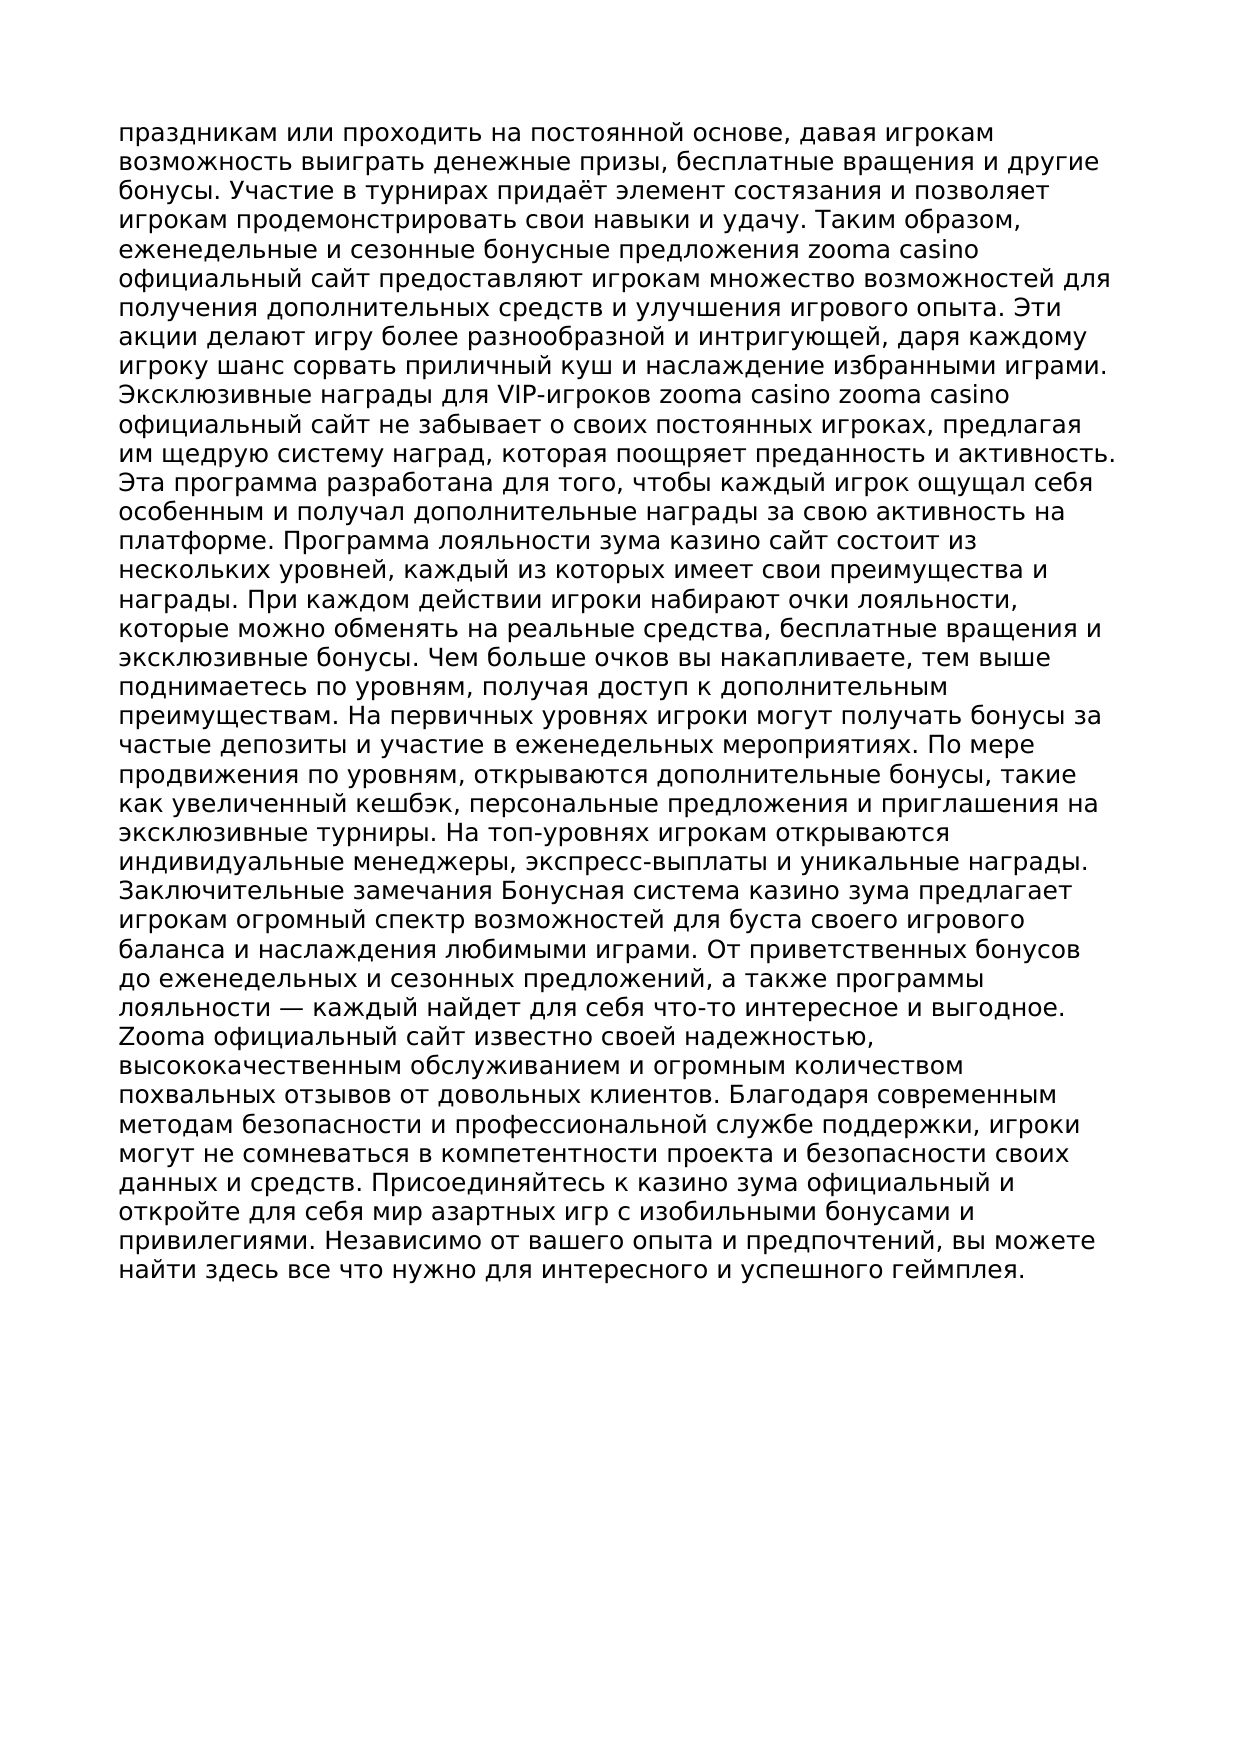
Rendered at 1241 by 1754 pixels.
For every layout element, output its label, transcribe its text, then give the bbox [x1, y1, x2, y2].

text праздникам или проходить на постоянной основе, давая игрокам возможность выиграть денежные призы, бесплатные вращения и другие бонусы. Участие в турнирах придаёт элемент состязания и позволяет игрокам продемонстрировать свои навыки и удачу. Таким образом, еженедельные и сезонные бонусные предложения zooma casino официальный сайт предоставляют игрокам множество возможностей для получения дополнительных средств и улучшения игрового опыта. Эти акции делают игру более разнообразной и интригующей, даря каждому игроку шанс сорвать приличный куш и наслаждение избранными играми. Эксклюзивные награды для VIP-игроков zooma casino zooma casino официальный сайт не забывает о своих постоянных игроках, предлагая им щедрую систему наград, которая поощряет преданность и активность. Эта программа разработана для того, чтобы каждый игрок ощущал себя особенным и получал дополнительные награды за свою активность на платформе. Программа лояльности зума казино сайт состоит из нескольких уровней, каждый из которых имеет свои преимущества и награды. При каждом действии игроки набирают очки лояльности, которые можно обменять на реальные средства, бесплатные вращения и эксклюзивные бонусы. Чем больше очков вы накапливаете, тем выше поднимаетесь по уровням, получая доступ к дополнительным преимуществам. На первичных уровнях игроки могут получать бонусы за частые депозиты и участие в еженедельных мероприятиях. По мере продвижения по уровням, открываются дополнительные бонусы, такие как увеличенный кешбэк, персональные предложения и приглашения на эксклюзивные турниры. На топ-уровнях игрокам открываются индивидуальные менеджеры, экспресс-выплаты и уникальные награды. Заключительные замечания Бонусная система казино зума предлагает игрокам огромный спектр возможностей для буста своего игрового баланса и наслаждения любимыми играми. От приветственных бонусов до еженедельных и сезонных предложений, а также программы лояльности — каждый найдет для себя что-то интересное и выгодное. Zooma официальный сайт известно своей надежностью, высококачественным обслуживанием и огромным количеством похвальных отзывов от довольных клиентов. Благодаря современным методам безопасности и профессиональной службе поддержки, игроки могут не сомневаться в компетентности проекта и безопасности своих данных и средств. Присоединяйтесь к казино зума официальный и откройте для себя мир азартных игр с изобильными бонусами и привилегиями. Независимо от вашего опыта и предпочтений, вы можете найти здесь все что нужно для интересного и успешного геймплея. [118, 118, 1122, 1285]
